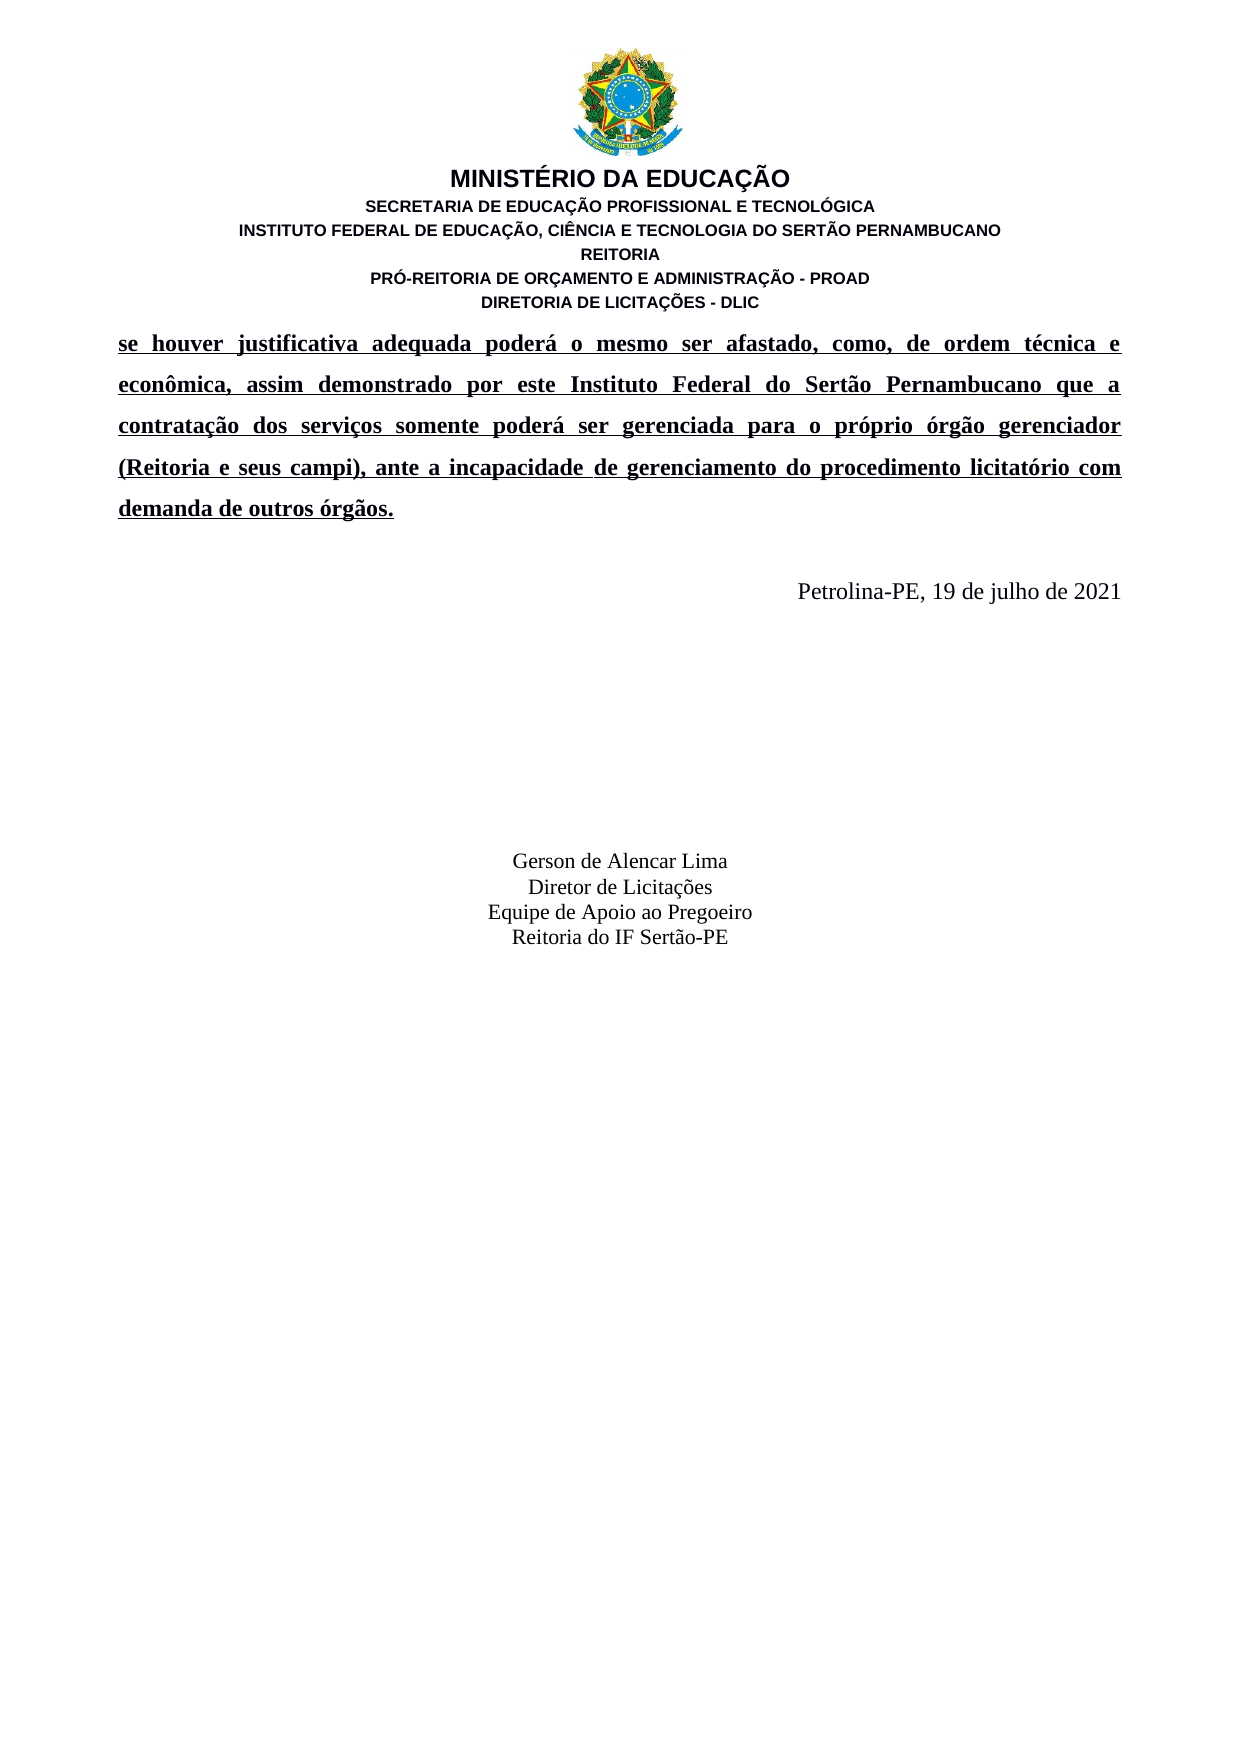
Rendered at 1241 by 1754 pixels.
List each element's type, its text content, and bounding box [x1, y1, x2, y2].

text Petrolina-PE, 19 de julho de 2021 [118, 577, 1122, 604]
text se houver justificativa adequada poderá o mesmo ser afastado, como, de ordem técnica e [118, 329, 1122, 353]
picture [572, 48, 683, 156]
text (Reitoria e seus campi), ante a incapacidade de gerenciamento do procedimento licitatório com [118, 436, 1122, 477]
text Diretor de Licitações [118, 874, 1122, 899]
text Gerson de Alencar Lima [118, 848, 1122, 874]
text Equipe de Apoio ao Pregoeiro [118, 899, 1122, 924]
text demanda de outros órgãos. [118, 478, 1122, 522]
text econômica, assim demonstrado por este Instituto Federal do Sertão Pernambucano que a contratação dos serviços somente poderá ser gerenciada para o próprio órgão gerenciador [118, 354, 1122, 435]
text Reitoria do IF Sertão-PE [118, 924, 1122, 949]
